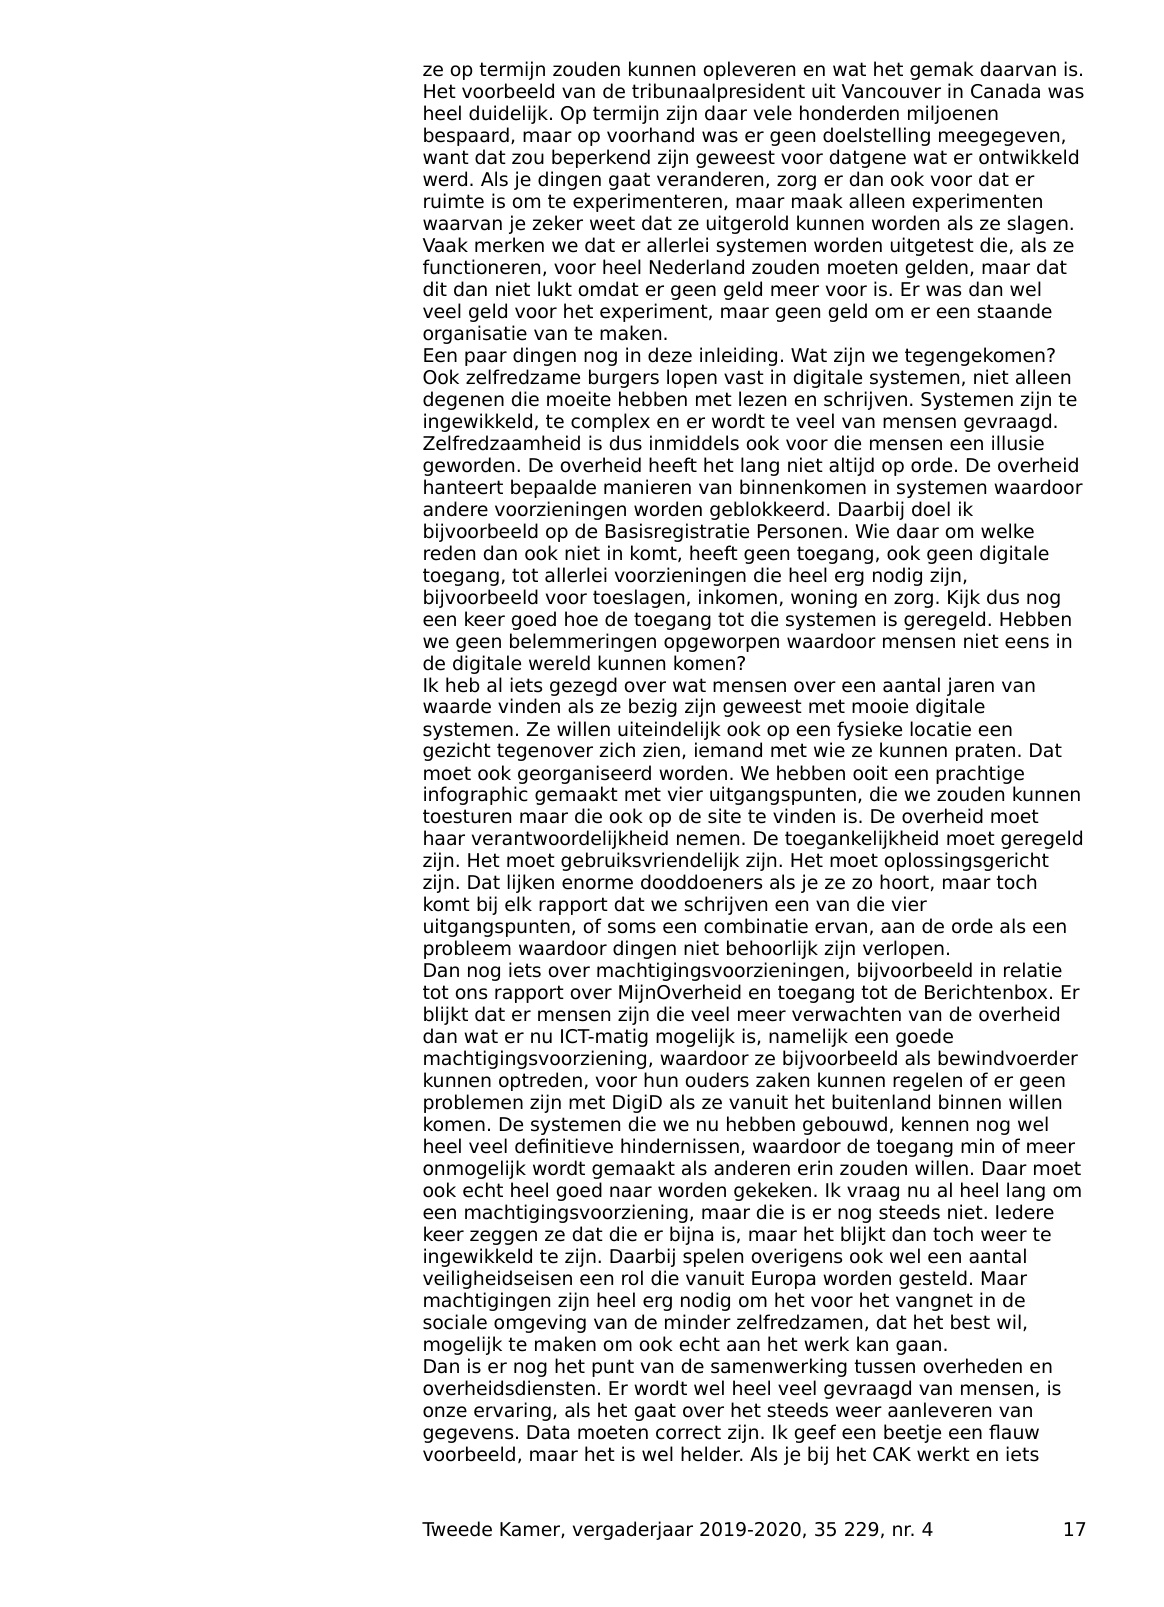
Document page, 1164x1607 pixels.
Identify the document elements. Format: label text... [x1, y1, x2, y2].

text Een paar dingen nog in deze inleiding. Wat zijn we tegengekomen? Ook zelfredzame burgers lopen vast in digitale systemen, niet alleen degenen die moeite hebben met lezen en schrijven. Systemen zijn te ingewikkeld, te complex en er wordt te veel van mensen gevraagd. Zelfredzaamheid is dus inmiddels ook voor die mensen een illusie geworden. De overheid heeft het lang niet altijd op orde. De overheid hanteert bepaalde manieren van binnenkomen in systemen waardoor andere voorzieningen worden geblokkeerd. Daarbij doel ik bijvoorbeeld op de Basisregistratie Personen. Wie daar om welke reden dan ook niet in komt, heeft geen toegang, ook geen digitale toegang, tot allerlei voorzieningen die heel erg nodig zijn, bijvoorbeeld voor toeslagen, inkomen, woning en zorg. Kijk dus nog een keer goed hoe de toegang tot die systemen is geregeld. Hebben we geen belemmeringen opgeworpen waardoor mensen niet eens in de digitale wereld kunnen komen? [422, 345, 1087, 674]
text Dan is er nog het punt van de samenwerking tussen overheden en overheidsdiensten. Er wordt wel heel veel gevraagd van mensen, is onze ervaring, als het gaat over het steeds weer aanleveren van gegevens. Data moeten correct zijn. Ik geef een beetje een flauw voorbeeld, maar het is wel helder. Als je bij het CAK werkt en iets [422, 1356, 1087, 1466]
text Dan nog iets over machtigingsvoorzieningen, bijvoorbeeld in relatie tot ons rapport over MijnOverheid en toegang tot de Berichtenbox. Er blijkt dat er mensen zijn die veel meer verwachten van de overheid dan wat er nu ICT-matig mogelijk is, namelijk een goede machtigingsvoorziening, waardoor ze bijvoorbeeld als bewindvoerder kunnen optreden, voor hun ouders zaken kunnen regelen of er geen problemen zijn met DigiD als ze vanuit het buitenland binnen willen komen. De systemen die we nu hebben gebouwd, kennen nog wel heel veel definitieve hindernissen, waardoor de toegang min of meer onmogelijk wordt gemaakt als anderen erin zouden willen. Daar moet ook echt heel goed naar worden gekeken. Ik vraag nu al heel lang om een machtigingsvoorziening, maar die is er nog steeds niet. Iedere keer zeggen ze dat die er bijna is, maar het blijkt dan toch weer te ingewikkeld te zijn. Daarbij spelen overigens ook wel een aantal veiligheidseisen een rol die vanuit Europa worden gesteld. Maar machtigingen zijn heel erg nodig om het voor het vangnet in de sociale omgeving van de minder zelfredzamen, dat het best wil, mogelijk te maken om ook echt aan het werk kan gaan. [422, 960, 1087, 1356]
text Ik heb al iets gezegd over wat mensen over een aantal jaren van waarde vinden als ze bezig zijn geweest met mooie digitale systemen. Ze willen uiteindelijk ook op een fysieke locatie een gezicht tegenover zich zien, iemand met wie ze kunnen praten. Dat moet ook georganiseerd worden. We hebben ooit een prachtige infographic gemaakt met vier uitgangspunten, die we zouden kunnen toesturen maar die ook op de site te vinden is. De overheid moet haar verantwoordelijkheid nemen. De toegankelijkheid moet geregeld zijn. Het moet gebruiksvriendelijk zijn. Het moet oplossingsgericht zijn. Dat lijken enorme dooddoeners als je ze zo hoort, maar toch komt bij elk rapport dat we schrijven een van die vier uitgangspunten, of soms een combinatie ervan, aan de orde als een probleem waardoor dingen niet behoorlijk zijn verlopen. [422, 674, 1087, 960]
text ze op termijn zouden kunnen opleveren en wat het gemak daarvan is. Het voorbeeld van de tribunaalpresident uit Vancouver in Canada was heel duidelijk. Op termijn zijn daar vele honderden miljoenen bespaard, maar op voorhand was er geen doelstelling meegegeven, want dat zou beperkend zijn geweest voor datgene wat er ontwikkeld werd. Als je dingen gaat veranderen, zorg er dan ook voor dat er ruimte is om te experimenteren, maar maak alleen experimenten waarvan je zeker weet dat ze uitgerold kunnen worden als ze slagen. Vaak merken we dat er allerlei systemen worden uitgetest die, als ze functioneren, voor heel Nederland zouden moeten gelden, maar dat dit dan niet lukt omdat er geen geld meer voor is. Er was dan wel veel geld voor het experiment, maar geen geld om er een staande organisatie van te maken. [422, 59, 1087, 345]
